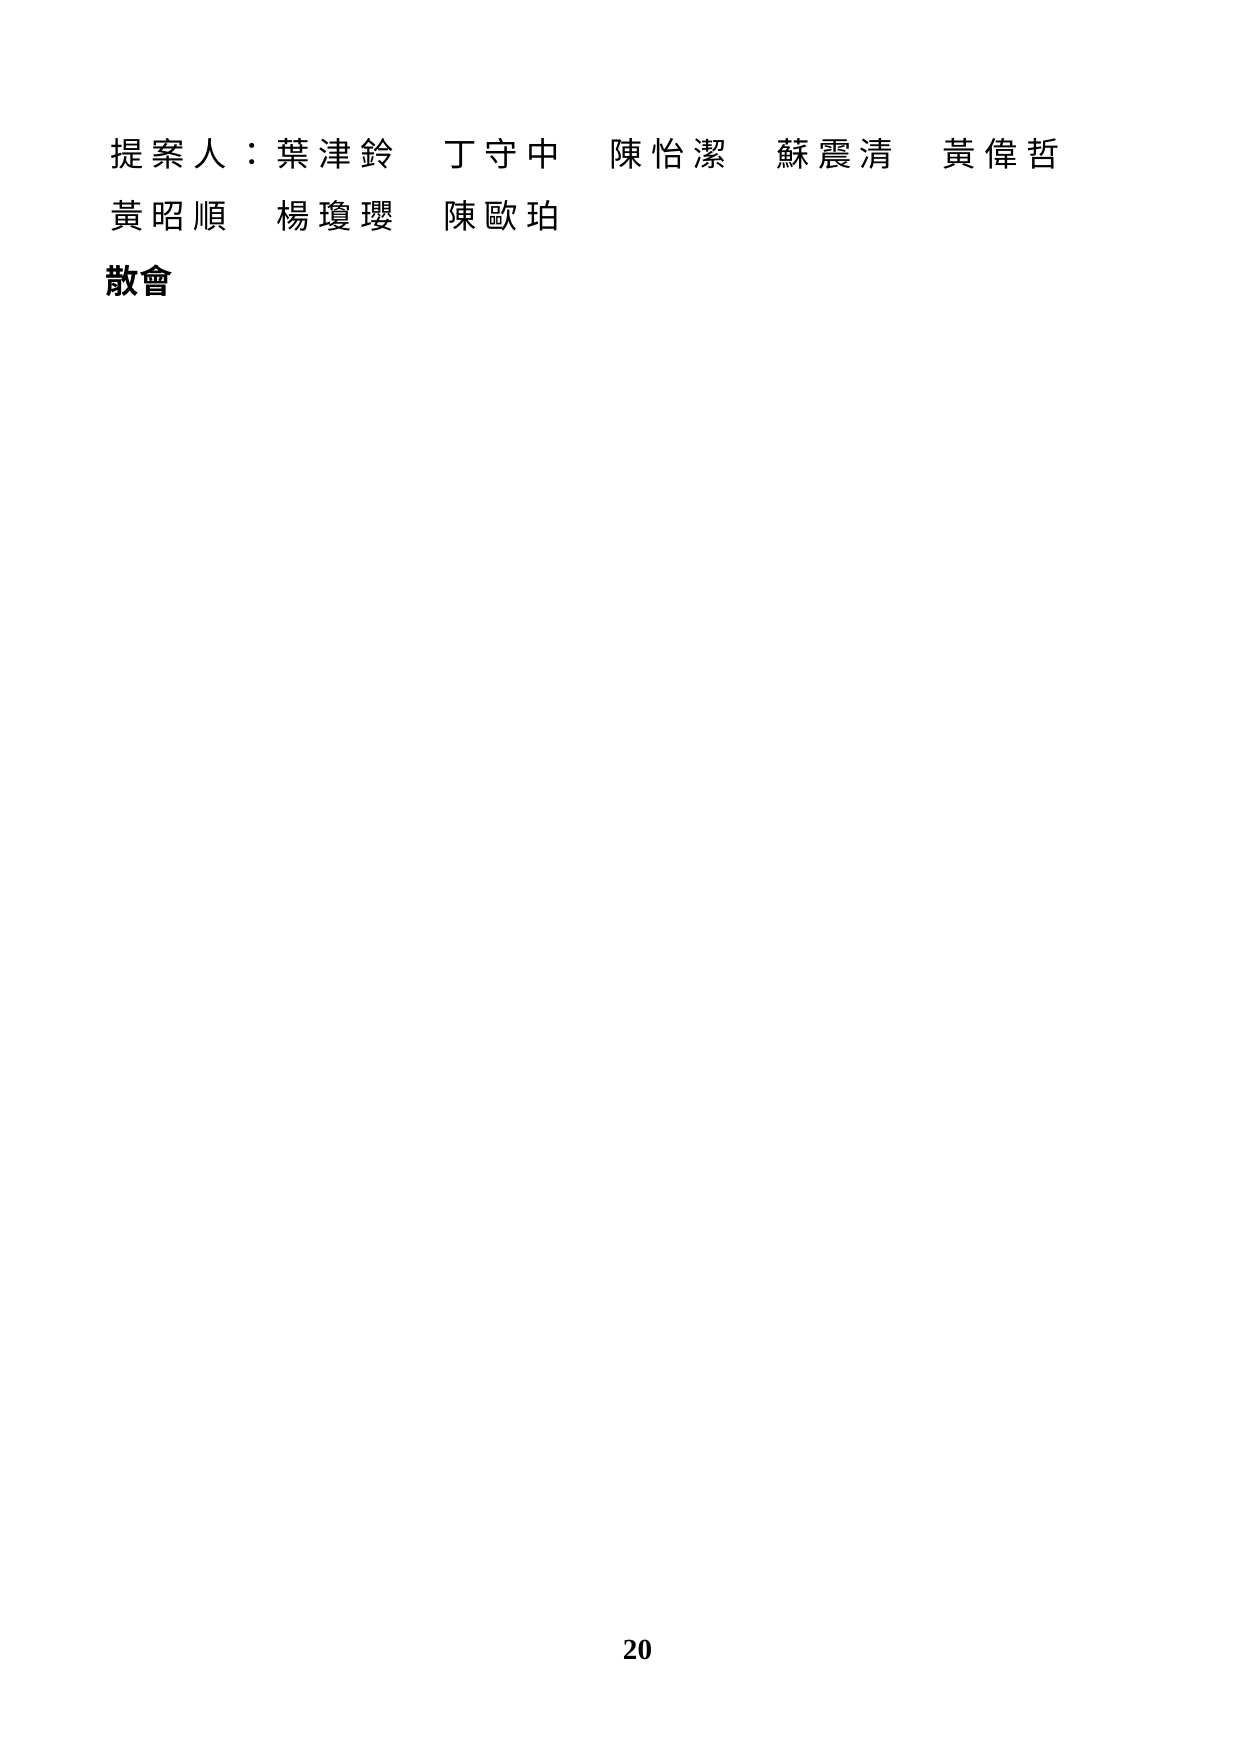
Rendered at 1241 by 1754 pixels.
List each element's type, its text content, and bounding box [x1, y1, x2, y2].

text 提案人：葉津鈴 丁守中 陳怡潔 蘇震清 黃偉哲 黃昭順 楊瓊瓔 陳歐珀 [106, 110, 1064, 235]
text 散會 [2, 250, 1168, 304]
